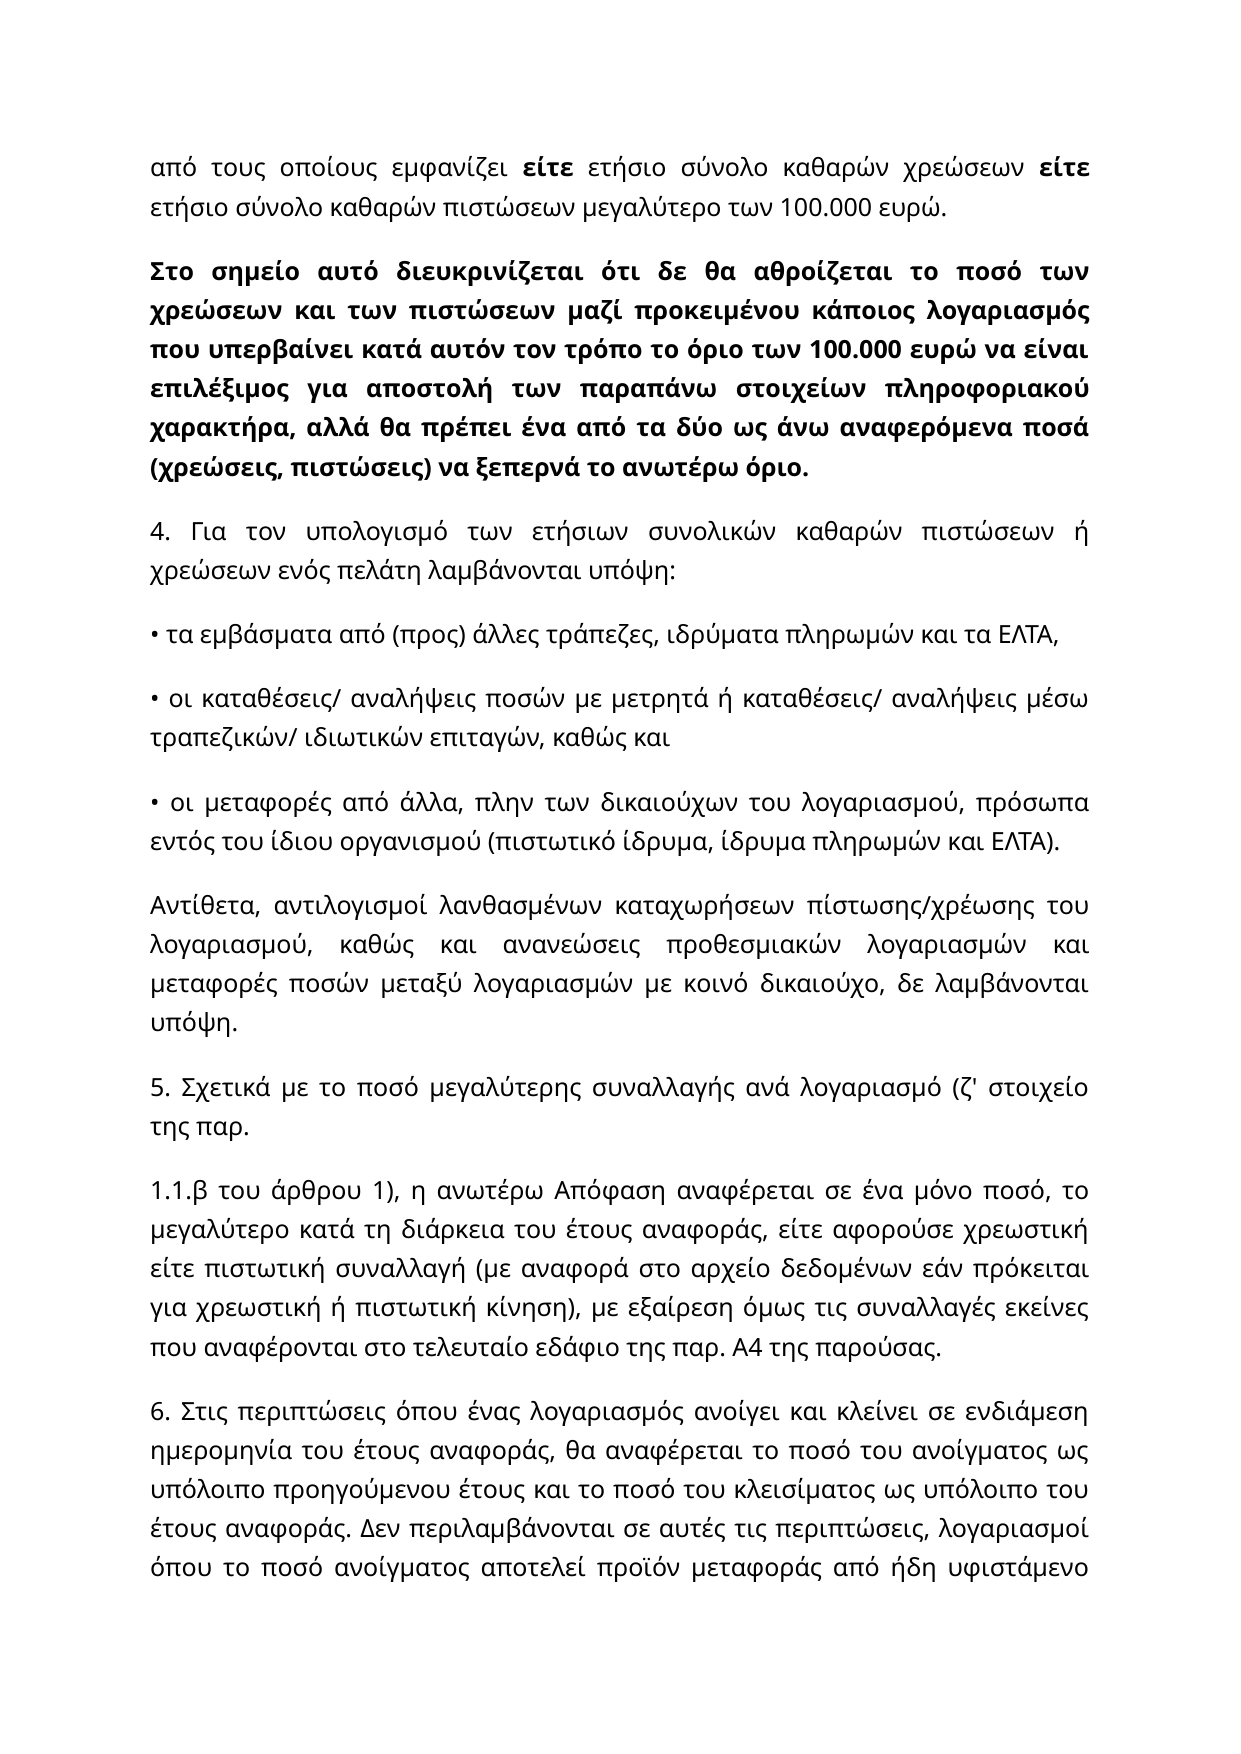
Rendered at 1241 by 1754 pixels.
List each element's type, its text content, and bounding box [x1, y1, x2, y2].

text • τα εμβάσματα από (προς) άλλες τράπεζες, ιδρύματα πληρωμών και τα ΕΛΤΑ, [150, 617, 1090, 651]
text • οι καταθέσεις/ αναλήψεις ποσών με μετρητά ή καταθέσεις/ αναλήψεις μέσω τραπεζικών/ ιδιωτικών επιταγών, καθώς και [150, 681, 1090, 754]
text Αντίθετα, αντιλογισμοί λανθασμένων καταχωρήσεων πίστωσης/χρέωσης του λογαριασμού, καθώς και ανανεώσεις προθεσμιακών λογαριασμών και μεταφορές ποσών μεταξύ λογαριασμών με κοινό δικαιούχο, δε λαμβάνονται υπόψη. [150, 887, 1090, 1039]
text 6. Στις περιπτώσεις όπου ένας λογαριασμός ανοίγει και κλείνει σε ενδιάμεση ημερομηνία του έτους αναφοράς, θα αναφέρεται το ποσό του ανοίγματος ως υπόλοιπο προηγούμενου έτους και το ποσό του κλεισίματος ως υπόλοιπο του έτους αναφοράς. Δεν περιλαμβάνονται σε αυτές τις περιπτώσεις, λογαριασμοί όπου το ποσό ανοίγματος αποτελεί προϊόν μεταφοράς από ήδη υφιστάμενο [150, 1393, 1090, 1584]
text 4. Για τον υπολογισμό των ετήσιων συνολικών καθαρών πιστώσεων ή χρεώσεων ενός πελάτη λαμβάνονται υπόψη: [150, 513, 1090, 587]
text Στο σημείο αυτό διευκρινίζεται ότι δε θα αθροίζεται το ποσό των χρεώσεων και των πιστώσεων μαζί προκειμένου κάποιος λογαριασμός που υπερβαίνει κατά αυτόν τον τρόπο το όριο των 100.000 ευρώ να είναι επιλέξιμος για αποστολή των παραπάνω στοιχείων πληροφοριακού χαρακτήρα, αλλά θα πρέπει ένα από τα δύο ως άνω αναφερόμενα ποσά (χρεώσεις, πιστώσεις) να ξεπερνά το ανωτέρω όριο. [150, 253, 1090, 483]
text 1.1.β του άρθρου 1), η ανωτέρω Απόφαση αναφέρεται σε ένα μόνο ποσό, το μεγαλύτερο κατά τη διάρκεια του έτους αναφοράς, είτε αφορούσε χρεωστική είτε πιστωτική συναλλαγή (με αναφορά στο αρχείο δεδομένων εάν πρόκειται για χρεωστική ή πιστωτική κίνηση), με εξαίρεση όμως τις συναλλαγές εκείνες που αναφέρονται στο τελευταίο εδάφιο της παρ. Α4 της παρούσας. [150, 1172, 1090, 1363]
text 5. Σχετικά με το ποσό μεγαλύτερης συναλλαγής ανά λογαριασμό (ζ' στοιχείο της παρ. [150, 1069, 1090, 1142]
text από τους οποίους εμφανίζει είτε ετήσιο σύνολο καθαρών χρεώσεων είτε ετήσιο σύνολο καθαρών πιστώσεων μεγαλύτερο των 100.000 ευρώ. [150, 150, 1090, 223]
text • οι μεταφορές από άλλα, πλην των δικαιούχων του λογαριασμού, πρόσωπα εντός του ίδιου οργανισμού (πιστωτικό ίδρυμα, ίδρυμα πληρωμών και ΕΛΤΑ). [150, 784, 1090, 857]
